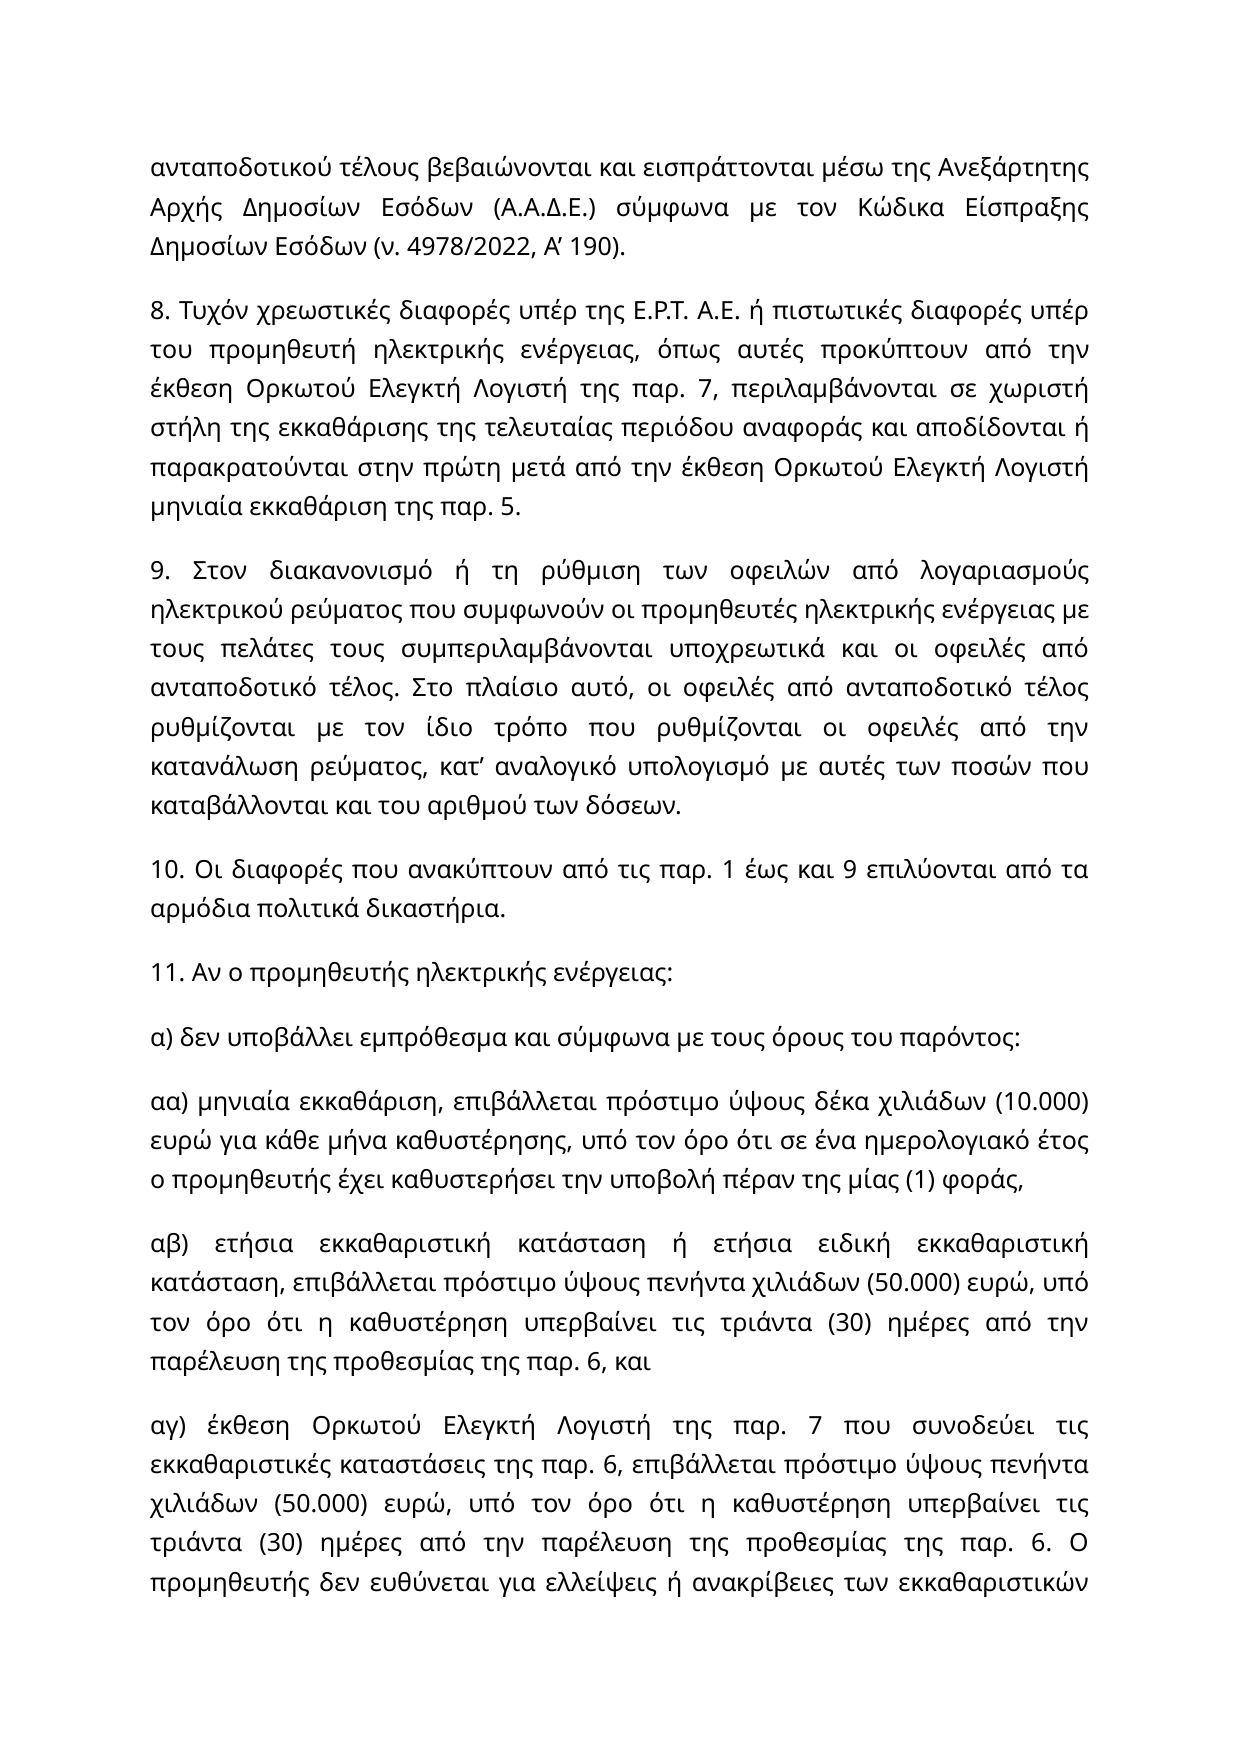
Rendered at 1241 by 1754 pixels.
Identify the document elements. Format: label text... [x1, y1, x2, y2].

text 11. Αν ο προμηθευτής ηλεκτρικής ενέργειας: [150, 955, 1090, 989]
text 8. Τυχόν χρεωστικές διαφορές υπέρ της Ε.Ρ.Τ. Α.Ε. ή πιστωτικές διαφορές υπέρ του προμηθευτή ηλεκτρικής ενέργειας, όπως αυτές προκύπτουν από την έκθεση Ορκωτού Ελεγκτή Λογιστή της παρ. 7, περιλαμβάνονται σε χωριστή στήλη της εκκαθάρισης της τελευταίας περιόδου αναφοράς και αποδίδονται ή παρακρατούνται στην πρώτη μετά από την έκθεση Ορκωτού Ελεγκτή Λογιστή μηνιαία εκκαθάριση της παρ. 5. [150, 292, 1090, 522]
text αβ) ετήσια εκκαθαριστική κατάσταση ή ετήσια ειδική εκκαθαριστική κατάσταση, επιβάλλεται πρόστιμο ύψους πενήντα χιλιάδων (50.000) ευρώ, υπό τον όρο ότι η καθυστέρηση υπερβαίνει τις τριάντα (30) ημέρες από την παρέλευση της προθεσμίας της παρ. 6, και [150, 1226, 1090, 1377]
text α) δεν υποβάλλει εμπρόθεσμα και σύμφωνα με τους όρους του παρόντος: [150, 1019, 1090, 1053]
text ανταποδοτικού τέλους βεβαιώνονται και εισπράττονται μέσω της Ανεξάρτητης Αρχής Δημοσίων Εσόδων (Α.Α.Δ.Ε.) σύμφωνα με τον Κώδικα Είσπραξης Δημοσίων Εσόδων (ν. 4978/2022, Α’ 190). [150, 150, 1090, 262]
text αα) μηνιαία εκκαθάριση, επιβάλλεται πρόστιμο ύψους δέκα χιλιάδων (10.000) ευρώ για κάθε μήνα καθυστέρησης, υπό τον όρο ότι σε ένα ημερολογιακό έτος ο προμηθευτής έχει καθυστερήσει την υποβολή πέραν της μίας (1) φοράς, [150, 1083, 1090, 1196]
text 10. Οι διαφορές που ανακύπτουν από τις παρ. 1 έως και 9 επιλύονται από τα αρμόδια πολιτικά δικαστήρια. [150, 852, 1090, 925]
text αγ) έκθεση Ορκωτού Ελεγκτή Λογιστή της παρ. 7 που συνοδεύει τις εκκαθαριστικές καταστάσεις της παρ. 6, επιβάλλεται πρόστιμο ύψους πενήντα χιλιάδων (50.000) ευρώ, υπό τον όρο ότι η καθυστέρηση υπερβαίνει τις τριάντα (30) ημέρες από την παρέλευση της προθεσμίας της παρ. 6. Ο προμηθευτής δεν ευθύνεται για ελλείψεις ή ανακρίβειες των εκκαθαριστικών [150, 1407, 1090, 1598]
text 9. Στον διακανονισμό ή τη ρύθμιση των οφειλών από λογαριασμούς ηλεκτρικού ρεύματος που συμφωνούν οι προμηθευτές ηλεκτρικής ενέργειας με τους πελάτες τους συμπεριλαμβάνονται υποχρεωτικά και οι οφειλές από ανταποδοτικό τέλος. Στο πλαίσιο αυτό, οι οφειλές από ανταποδοτικό τέλος ρυθμίζονται με τον ίδιο τρόπο που ρυθμίζονται οι οφειλές από την κατανάλωση ρεύματος, κατ’ αναλογικό υπολογισμό με αυτές των ποσών που καταβάλλονται και του αριθμού των δόσεων. [150, 552, 1090, 822]
